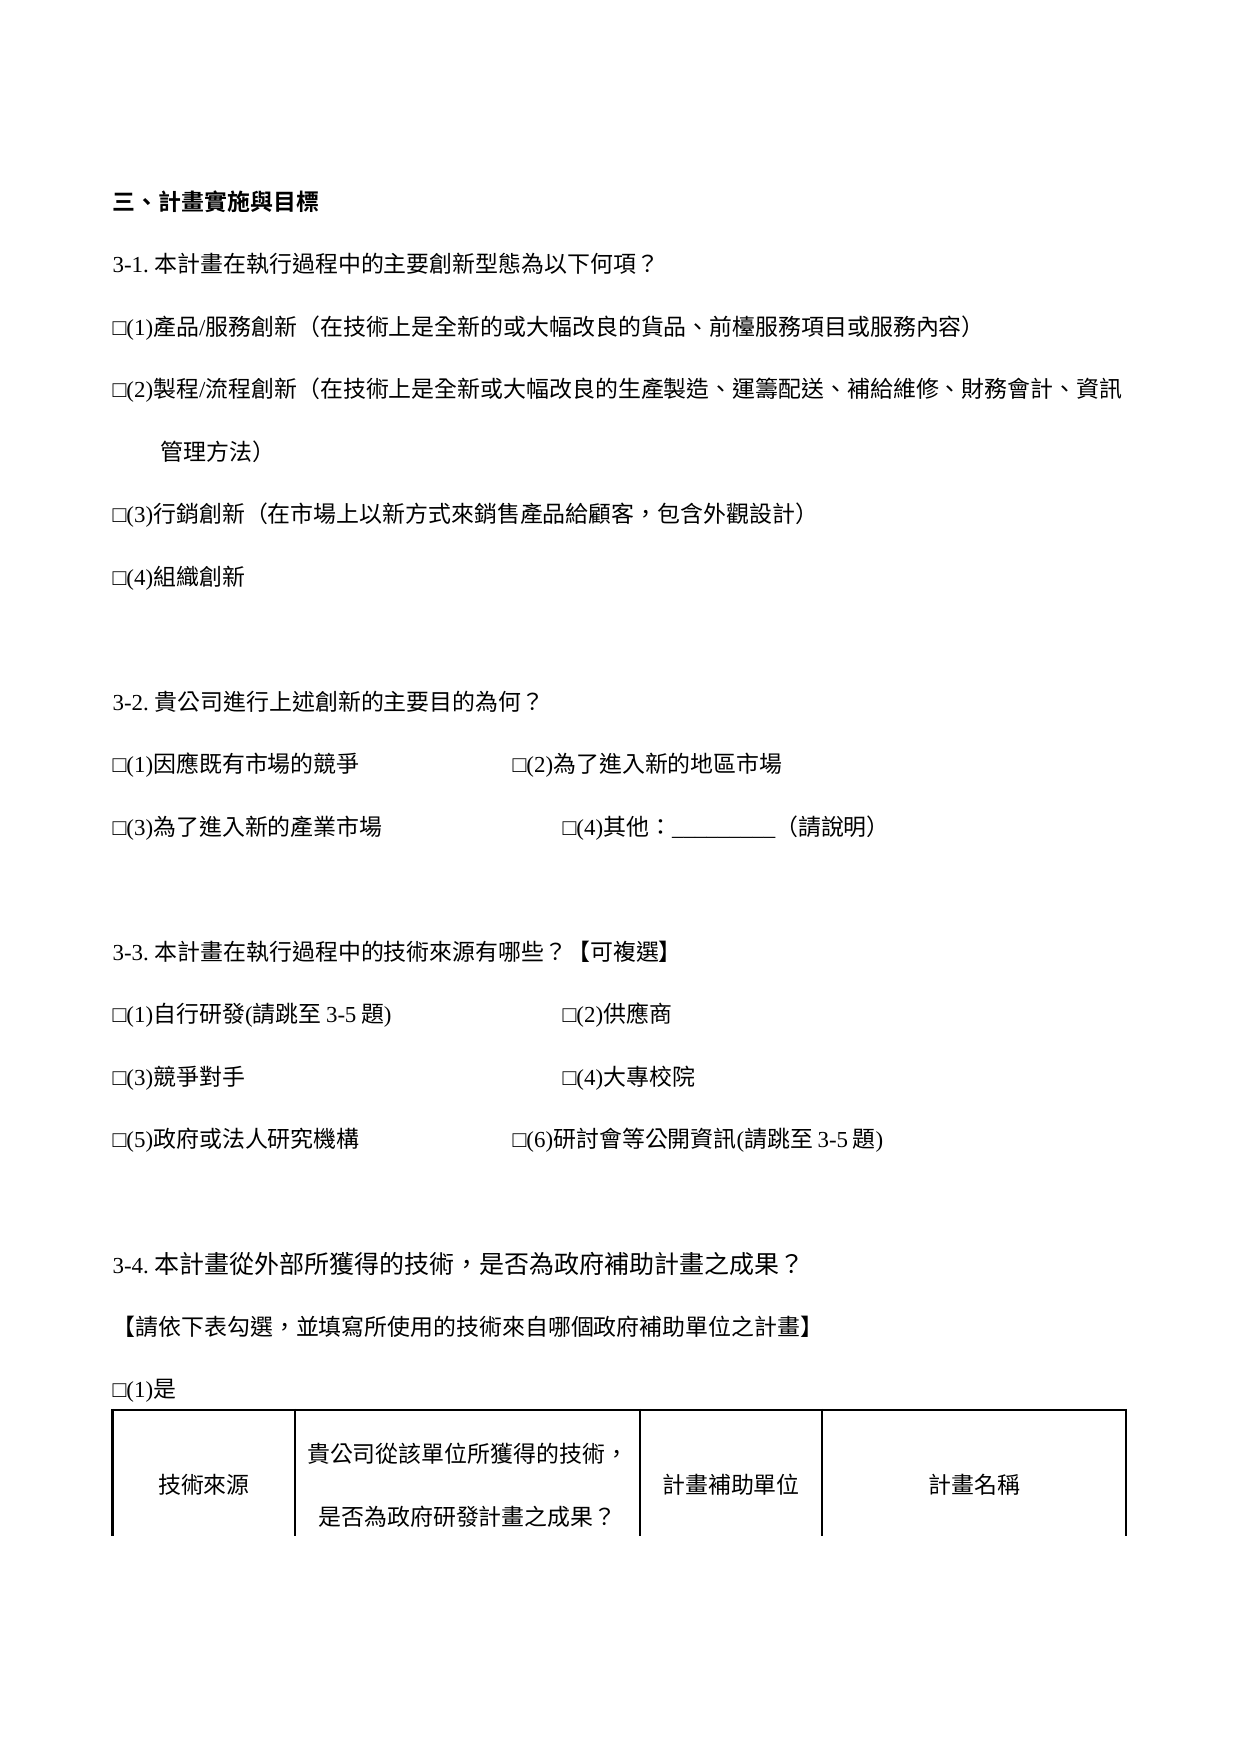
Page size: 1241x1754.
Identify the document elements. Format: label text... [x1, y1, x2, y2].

text □(3)為了進入新的產業市場 □(4)其他：_________（請說明） [112, 784, 1128, 846]
text □(2)製程/流程創新（在技術上是全新或大幅改良的生產製造、運籌配送、補給維修、財務會計、資訊管理方法） [112, 346, 1128, 471]
text 3-2. 貴公司進行上述創新的主要目的為何？ [112, 659, 1128, 721]
table_header 計畫補助單位 [641, 1411, 821, 1536]
text 3-1. 本計畫在執行過程中的主要創新型態為以下何項？ [112, 221, 1128, 284]
table_header 貴公司從該單位所獲得的技術， 是否為政府研發計畫之成果？ [296, 1411, 639, 1536]
text □(5)政府或法人研究機構 □(6)研討會等公開資訊(請跳至3-5題) [112, 1096, 1128, 1159]
text □(1)產品/服務創新（在技術上是全新的或大幅改良的貨品、前檯服務項目或服務內容） [112, 284, 1128, 346]
table_header 計畫名稱 [823, 1411, 1125, 1536]
table_header 技術來源 [114, 1411, 294, 1536]
text 三、計畫實施與目標 [112, 159, 1128, 221]
text 3-3. 本計畫在執行過程中的技術來源有哪些？【可複選】 [112, 909, 1128, 971]
text □(3)行銷創新（在市場上以新方式來銷售產品給顧客，包含外觀設計） [112, 471, 1128, 534]
text □(1)自行研發(請跳至3-5題) □(2)供應商 [112, 971, 1128, 1034]
text 3-4. 本計畫從外部所獲得的技術，是否為政府補助計畫之成果？ [112, 1221, 1128, 1284]
text □(1)因應既有市場的競爭 □(2)為了進入新的地區市場 [112, 721, 1128, 784]
text 【請依下表勾選，並填寫所使用的技術來自哪個政府補助單位之計畫】 [112, 1284, 1128, 1346]
text □(1)是 [112, 1346, 1128, 1409]
text □(4)組織創新 [112, 534, 1128, 596]
text □(3)競爭對手 □(4)大專校院 [112, 1034, 1128, 1096]
